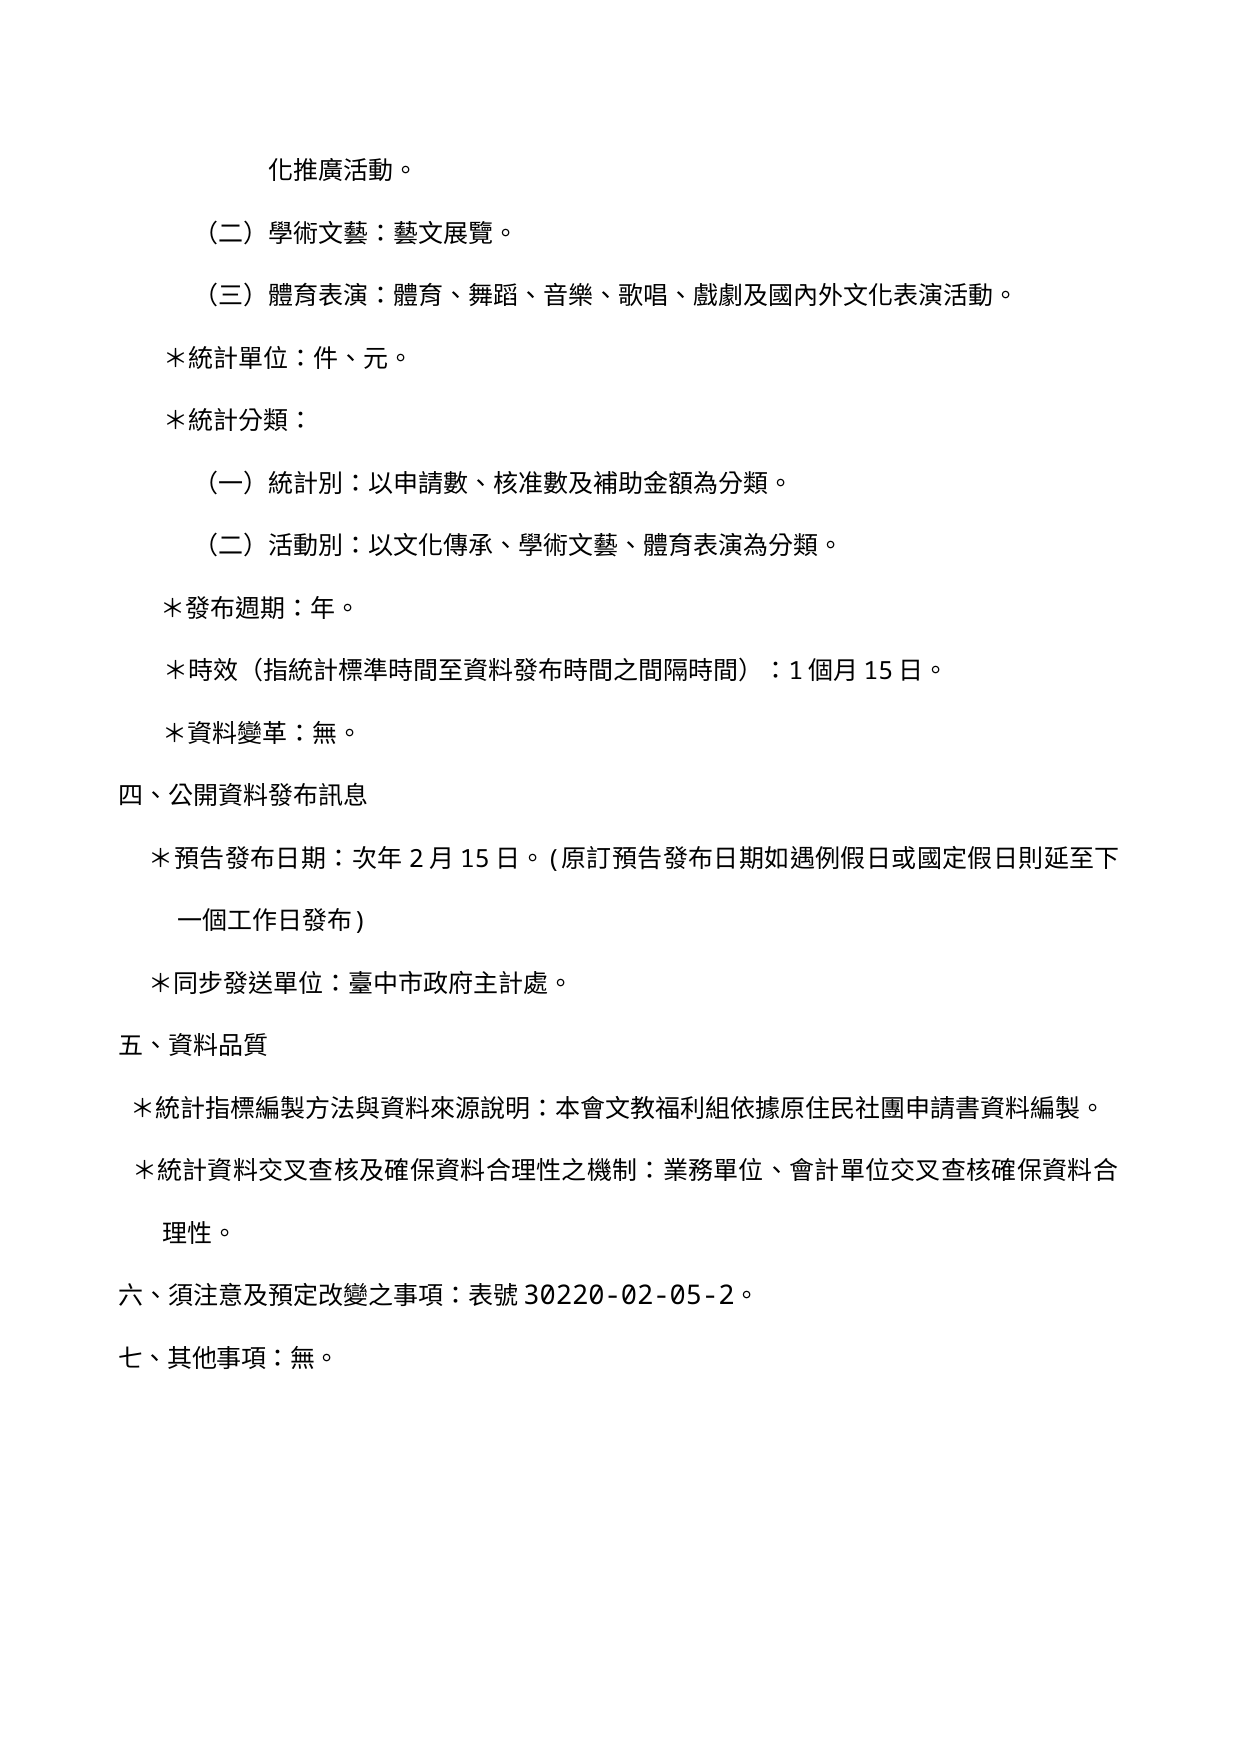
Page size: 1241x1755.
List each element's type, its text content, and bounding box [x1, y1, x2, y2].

text 化推廣活動。 [118, 127, 1122, 189]
text ＊同步發送單位：臺中市政府主計處。 [149, 939, 1122, 1002]
text ＊資料變革：無。 [118, 689, 1122, 752]
text 四、公開資料發布訊息 [118, 752, 1122, 814]
text ＊發布週期：年。 [131, 564, 1122, 627]
text ＊統計指標編製方法與資料來源說明：本會文教福利組依據原住民社團申請書資料編製。 [118, 1064, 1122, 1127]
text ＊時效（指統計標準時間至資料發布時間之間隔時間）：1個月15日。 [118, 627, 1122, 689]
text 七、其他事項：無。 [118, 1314, 1122, 1377]
text （二）學術文藝：藝文展覽。 [118, 189, 1122, 252]
text （一）統計別：以申請數、核准數及補助金額為分類。 [118, 439, 1122, 502]
text 五、資料品質 [118, 1002, 1122, 1064]
text ＊統計單位：件、元。 [118, 314, 1122, 377]
text ＊統計資料交叉查核及確保資料合理性之機制：業務單位、會計單位交叉查核確保資料合理性。 [118, 1127, 1122, 1252]
text ＊統計分類： [118, 377, 1122, 439]
text 六、須注意及預定改變之事項：表號30220-02-05-2。 [118, 1252, 1122, 1314]
text （三）體育表演：體育、舞蹈、音樂、歌唱、戲劇及國內外文化表演活動。 [118, 252, 1122, 314]
text ＊預告發布日期：次年2月15日。(原訂預告發布日期如遇例假日或國定假日則延至下一個工作日發布) [149, 814, 1122, 939]
text （二）活動別：以文化傳承、學術文藝、體育表演為分類。 [118, 502, 1122, 564]
